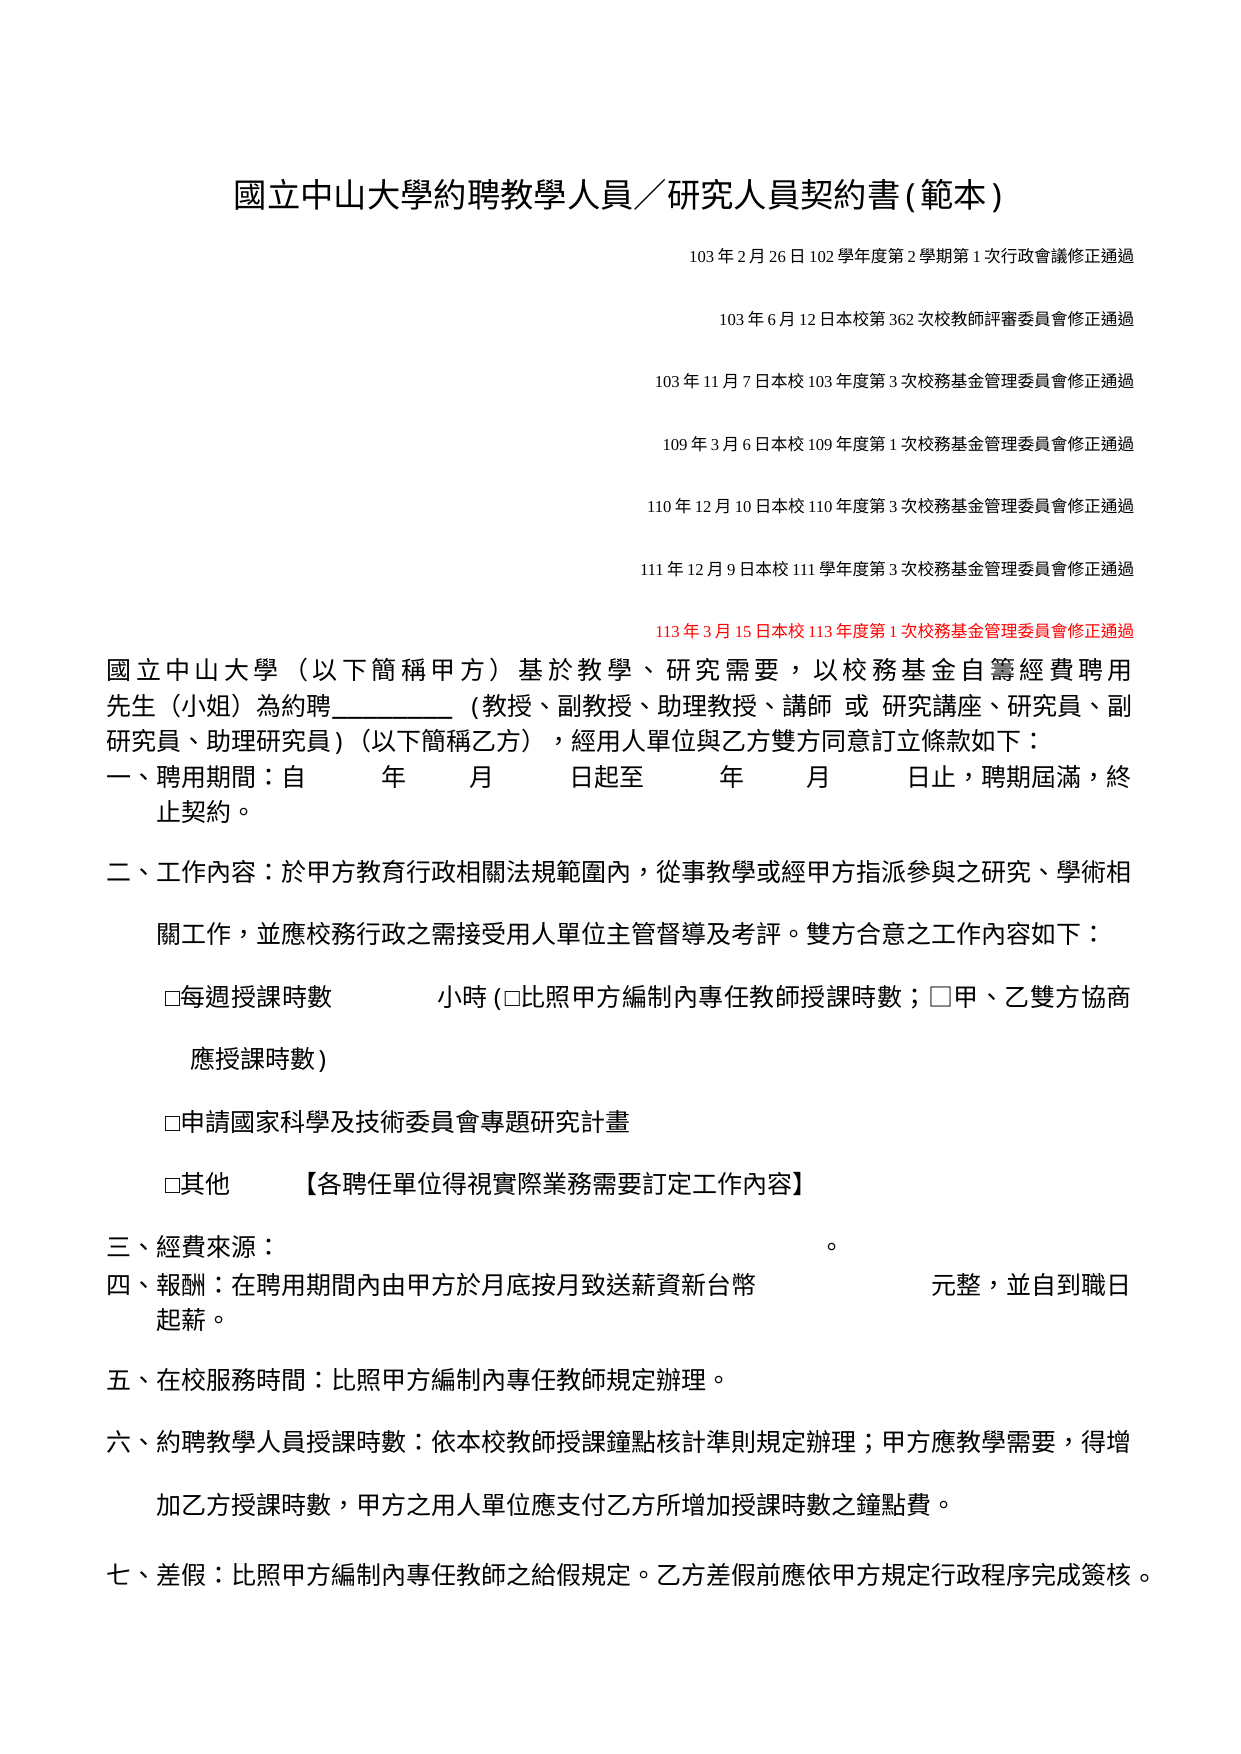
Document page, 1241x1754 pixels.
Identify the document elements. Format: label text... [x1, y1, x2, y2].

text □其他 【各聘任單位得視實際業務需要訂定工作內容】 [165, 1141, 1134, 1203]
text 113年3月15日本校113年度第1次校務基金管理委員會修正通過 [106, 589, 1134, 651]
text 111年12月9日本校111學年度第3次校務基金管理委員會修正通過 [106, 526, 1134, 589]
text 二、工作內容：於甲方教育行政相關法規範圍內，從事教學或經甲方指派參與之研究、學術相關工作，並應校務行政之需接受用人單位主管督導及考評。雙方合意之工作內容如下： [106, 828, 1134, 953]
text 三、經費來源： 。 [106, 1203, 1134, 1266]
text 109年3月6日本校109年度第1次校務基金管理委員會修正通過 [106, 401, 1134, 464]
text 110年12月10日本校110年度第3次校務基金管理委員會修正通過 [106, 464, 1134, 526]
text 七、差假：比照甲方編制內專任教師之給假規定。乙方差假前應依甲方規定行政程序完成簽核。 [106, 1524, 1134, 1587]
text 六、約聘教學人員授課時數：依本校教師授課鐘點核計準則規定辦理；甲方應教學需要，得增加乙方授課時數，甲方之用人單位應支付乙方所增加授課時數之鐘點費。 [106, 1399, 1134, 1524]
text 103年2月26日102學年度第2學期第1次行政會議修正通過 [106, 214, 1134, 276]
text □申請國家科學及技術委員會專題研究計畫 [165, 1078, 1134, 1141]
text 103年11月7日本校103年度第3次校務基金管理委員會修正通過 [106, 339, 1134, 401]
text 國立中山大學（以下簡稱甲方）基於教學、研究需要，以校務基金自籌經費聘用 先生（小姐）為約聘________ (教授、副教授、助理教授、講師 或 研究講座、研究員、副研究員、助理研究員)（以下簡稱乙方），經用人單位與乙方雙方同意訂立條款如下： [106, 651, 1134, 758]
text 四、報酬：在聘用期間內由甲方於月底按月致送薪資新台幣 元整，並自到職日起薪。 [106, 1266, 1134, 1337]
text 國立中山大學約聘教學人員／研究人員契約書(範本) [106, 151, 1134, 214]
text □每週授課時數 小時(□比照甲方編制內專任教師授課時數；□甲、乙雙方協商應授課時數) [165, 953, 1134, 1078]
text 一、聘用期間：自 年 月 日起至 年 月 日止，聘期屆滿，終止契約。 [106, 758, 1134, 828]
text 五、在校服務時間：比照甲方編制內專任教師規定辦理。 [106, 1337, 1134, 1399]
text 103年6月12日本校第362次校教師評審委員會修正通過 [106, 276, 1134, 339]
